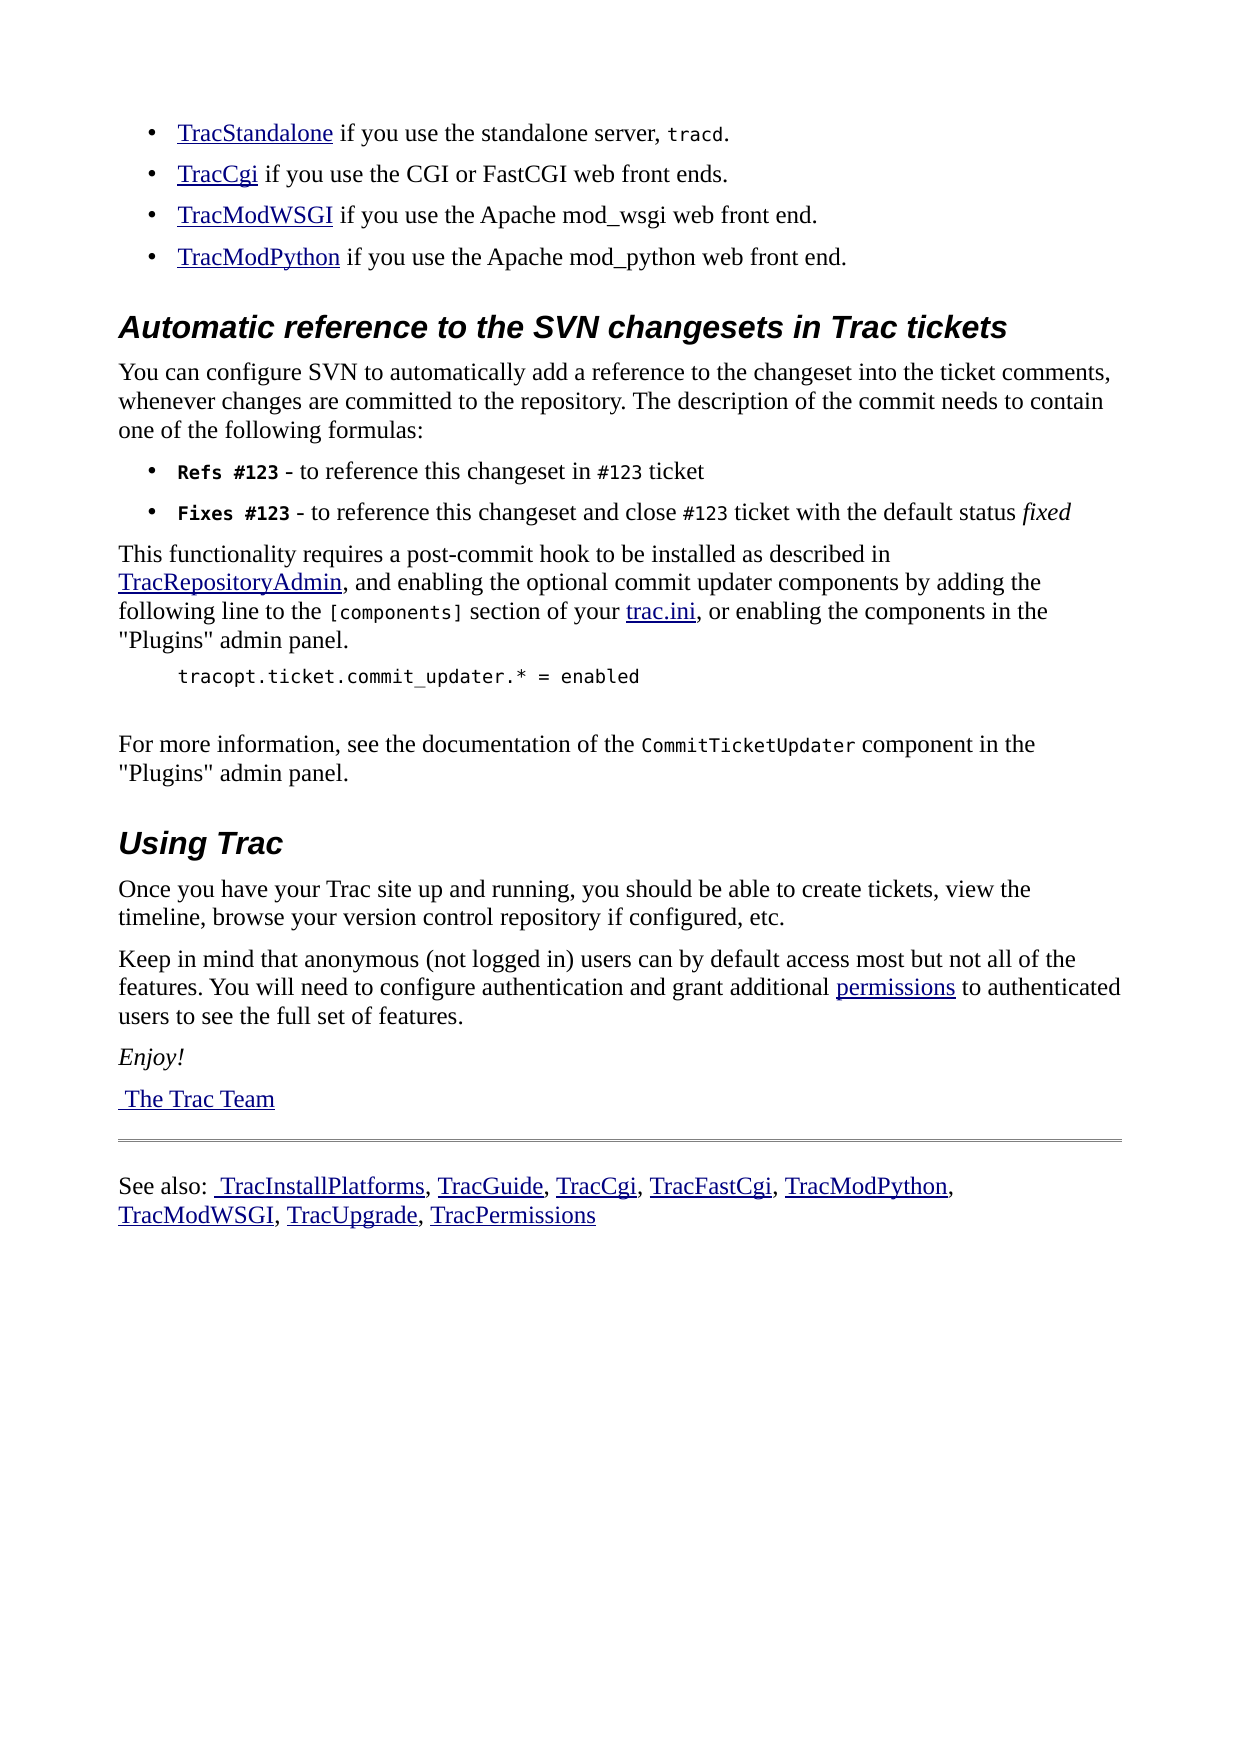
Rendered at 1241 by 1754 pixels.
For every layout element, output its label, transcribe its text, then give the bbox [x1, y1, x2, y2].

text Keep in mind that anonymous (not logged in) users can by default access most but not all of the features. You will need to configure authentication and grant additional permissions to authenticated users to see the full set of features. [118, 944, 1122, 1030]
list Fixes #123 - to reference this changeset and close #123 ticket with the default status fixed [148, 497, 1122, 526]
text You can configure SVN to automatically add a reference to the changeset into the ticket comments, whenever changes are committed to the repository. The description of the commit needs to contain one of the following formulas: [118, 357, 1122, 444]
subtitle Automatic reference to the SVN changesets in Trac tickets [118, 308, 1122, 345]
text Once you have your Trac site up and running, you should be able to create tickets, view the timeline, browse your version control repository if configured, etc. [118, 874, 1122, 931]
subtitle Using Trac [118, 824, 1122, 861]
list Refs #123 - to reference this changeset in #123 ticket [148, 456, 1122, 485]
text Enjoy! [118, 1042, 1122, 1071]
text See also: TracInstallPlatforms, TracGuide, TracCgi, TracFastCgi, TracModPython, TracModWSGI, TracUpgrade, TracPermissions [118, 1171, 1122, 1229]
list TracStandalone if you use the standalone server, tracd. [148, 118, 1122, 147]
text tracopt.ticket.commit_updater.* = enabled [177, 666, 1063, 688]
list TracModPython if you use the Apache mod_python web front end. [148, 242, 1122, 271]
list TracModWSGI if you use the Apache mod_wsgi web front end. [148, 201, 1122, 229]
text For more information, see the documentation of the CommitTicketUpdater component in the "Plugins" admin panel. [118, 729, 1122, 787]
text The Trac Team [118, 1084, 1122, 1112]
list TracCgi if you use the CGI or FastCGI web front ends. [148, 159, 1122, 188]
text This functionality requires a post-commit hook to be installed as described in TracRepositoryAdmin, and enabling the optional commit updater components by adding the following line to the [components] section of your trac.ini, or enabling the components in the "Plugins" admin panel. [118, 539, 1122, 654]
